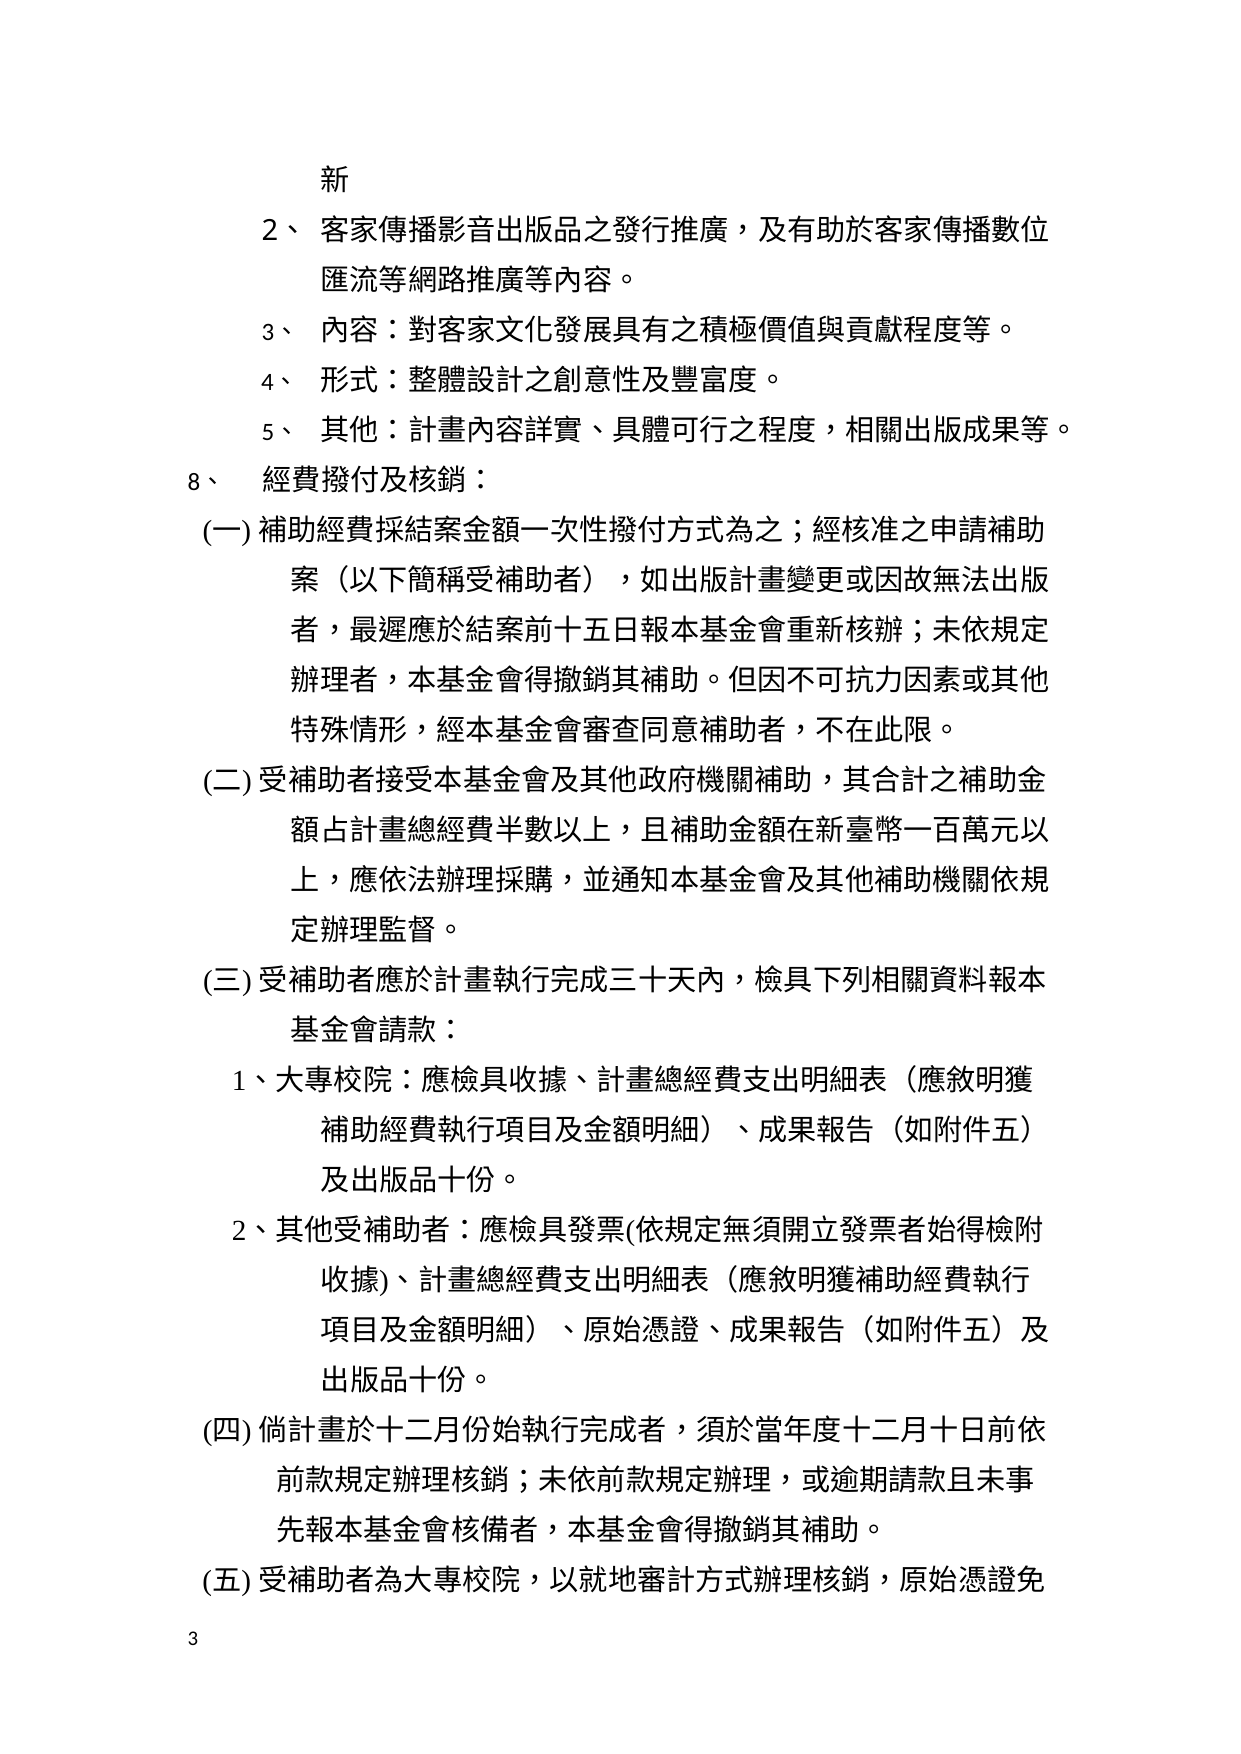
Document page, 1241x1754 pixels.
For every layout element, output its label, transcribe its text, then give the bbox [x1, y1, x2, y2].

text (五) 受補助者為大專校院，以就地審計方式辦理核銷，原始憑證免 [187, 1550, 1053, 1600]
text (一) 補助經費採結案金額一次性撥付方式為之；經核准之申請補助案（以下簡稱受補助者），如出版計畫變更或因故無法出版者，最遲應於結案前十五日報本基金會重新核辦；未依規定辦理者，本基金會得撤銷其補助。但因不可抗力因素或其他特殊情形，經本基金會審查同意補助者，不在此限。 [188, 500, 1053, 750]
list 經費撥付及核銷： [187, 450, 1053, 500]
text 1、大專校院：應檢具收據、計畫總經費支出明細表（應敘明獲補助經費執行項目及金額明細）、成果報告（如附件五）及出版品十份。 [202, 1050, 1053, 1200]
list 形式：整體設計之創意性及豐富度。 [261, 350, 1053, 400]
list 客家傳播影音出版品之發行推廣，及有助於客家傳播數位匯流等網路推廣等內容。 [261, 200, 1053, 300]
list 主題：與客家事務、文化、歷史之保存、研究、傳承、創新 [261, 150, 1053, 200]
text (三) 受補助者應於計畫執行完成三十天內，檢具下列相關資料報本基金會請款： [188, 950, 1053, 1050]
list 其他：計畫內容詳實、具體可行之程度，相關出版成果等。 [261, 400, 1053, 450]
list 內容：對客家文化發展具有之積極價值與貢獻程度等。 [261, 300, 1053, 350]
text (四) 倘計畫於十二月份始執行完成者，須於當年度十二月十日前依前款規定辦理核銷；未依前款規定辦理，或逾期請款且未事先報本基金會核備者，本基金會得撤銷其補助。 [187, 1400, 1053, 1550]
text (二) 受補助者接受本基金會及其他政府機關補助，其合計之補助金額占計畫總經費半數以上，且補助金額在新臺幣一百萬元以上，應依法辦理採購，並通知本基金會及其他補助機關依規定辦理監督。 [188, 750, 1053, 950]
text 2、其他受補助者：應檢具發票(依規定無須開立發票者始得檢附收據)、計畫總經費支出明細表（應敘明獲補助經費執行項目及金額明細）、原始憑證、成果報告（如附件五）及出版品十份。 [202, 1200, 1053, 1400]
